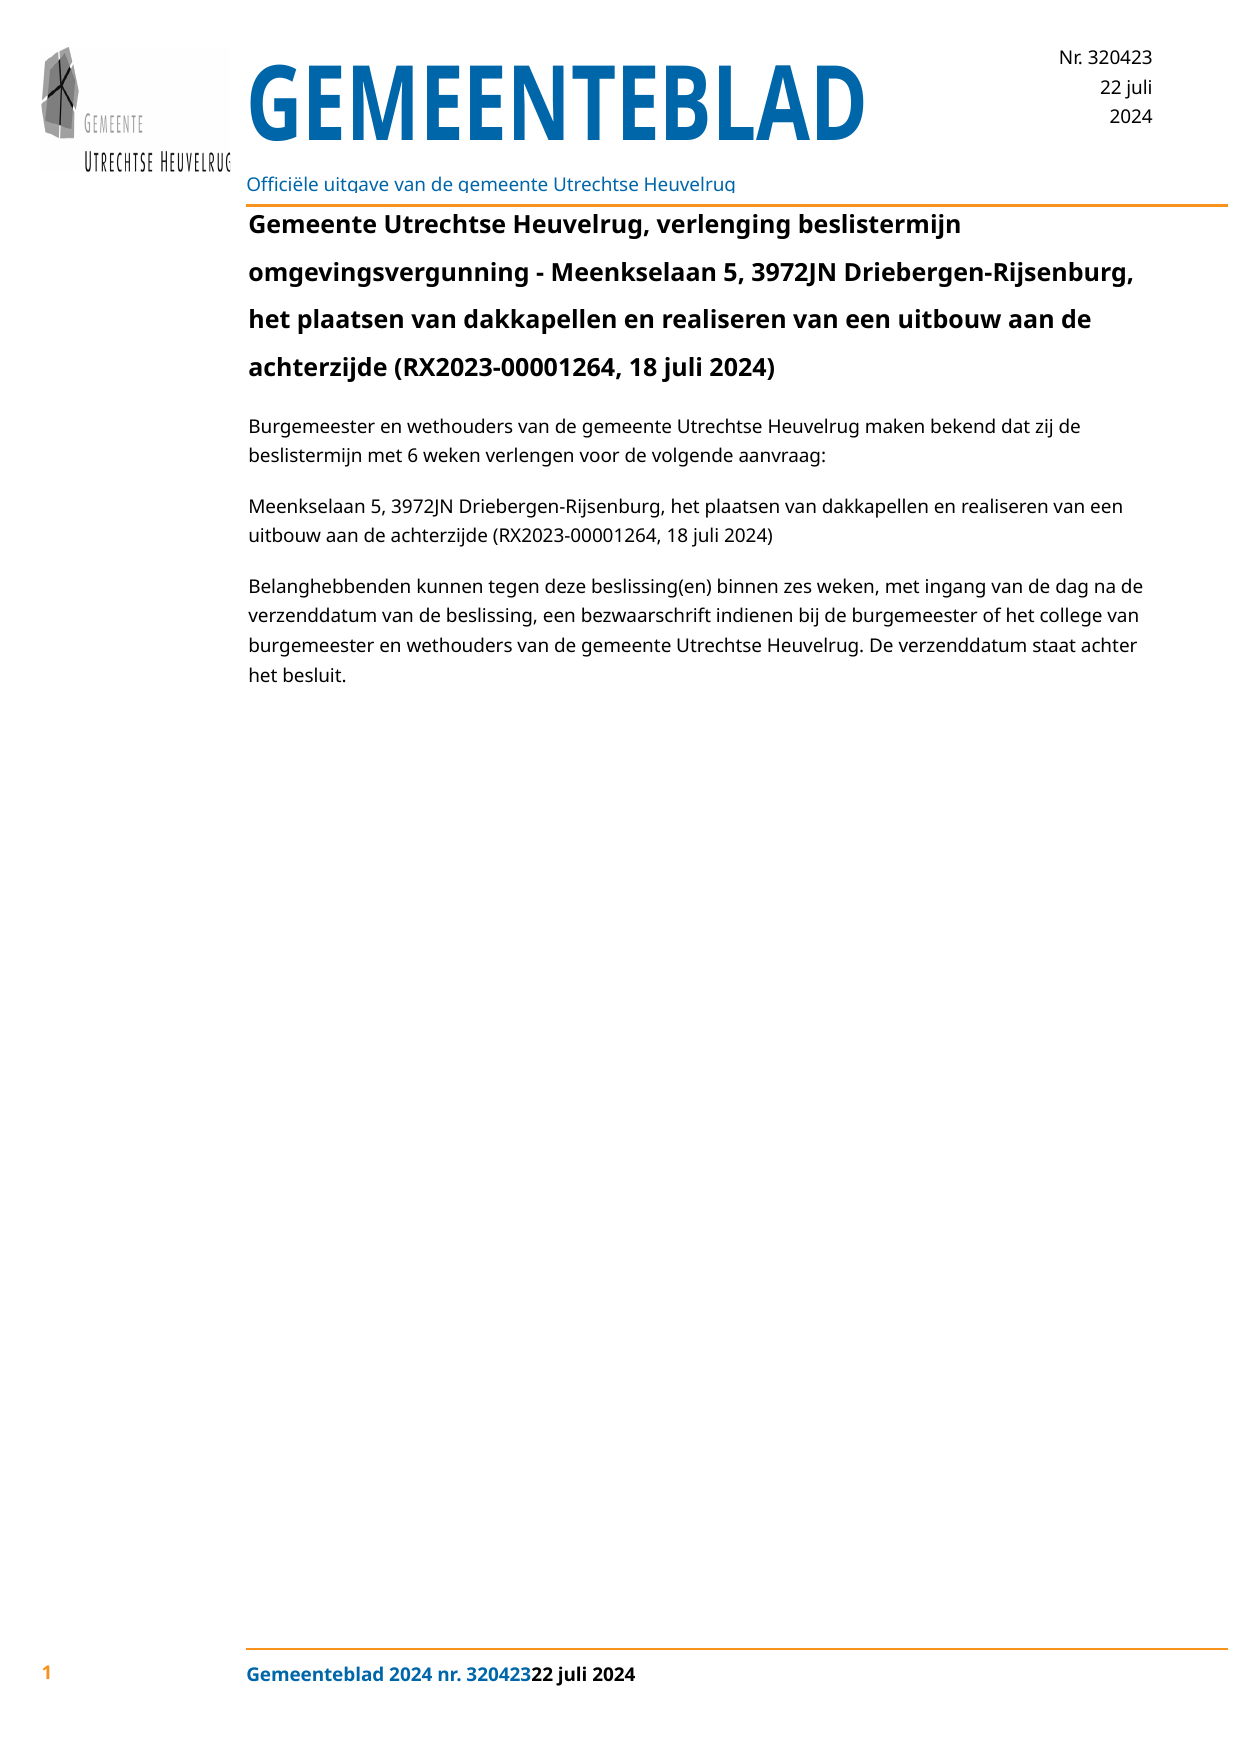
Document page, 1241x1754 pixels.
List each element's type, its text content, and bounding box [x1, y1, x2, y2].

text Burgemeester en wethouders van de gemeente Utrechtse Heuvelrug maken bekend dat zij de beslistermijn met 6 weken verlengen voor de volgende aanvraag: [248, 413, 1152, 468]
picture [41, 47, 231, 172]
text Gemeente Utrechtse Heuvelrug, verlenging beslistermijn omgevingsvergunning - Meenkselaan 5, 3972JN Driebergen-Rijsenburg, het plaatsen van dakkapellen en realiseren van een uitbouw aan de achterzijde (RX2023-00001264, 18 juli 2024) [248, 207, 1152, 384]
text Belanghebbenden kunnen tegen deze beslissing(en) binnen zes weken, met ingang van de dag na de verzenddatum van de beslissing, een bezwaarschrift indienen bij de burgemeester of het college van burgemeester en wethouders van de gemeente Utrechtse Heuvelrug. De verzenddatum staat achter het besluit. [248, 573, 1152, 688]
text Meenkselaan 5, 3972JN Driebergen-Rijsenburg, het plaatsen van dakkapellen en realiseren van een uitbouw aan de achterzijde (RX2023-00001264, 18 juli 2024) [248, 493, 1152, 548]
